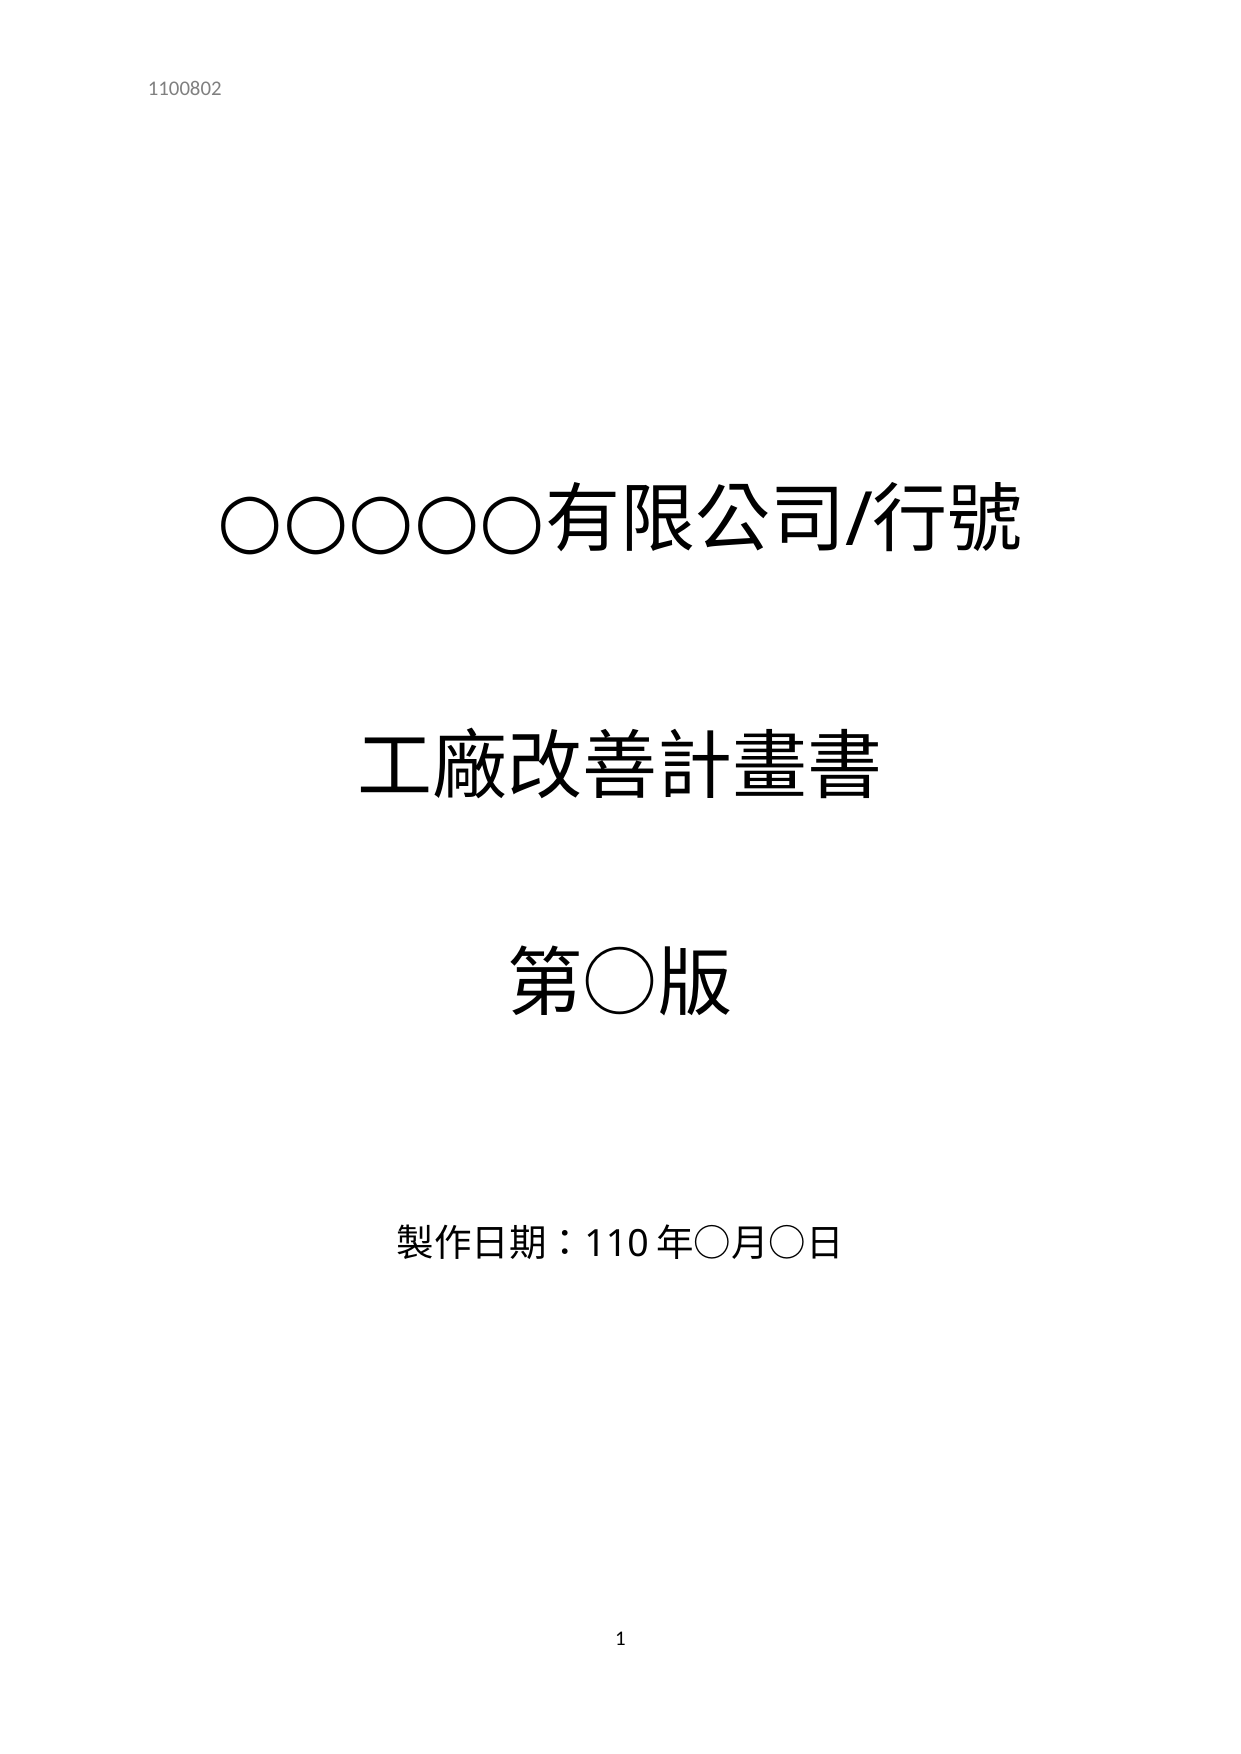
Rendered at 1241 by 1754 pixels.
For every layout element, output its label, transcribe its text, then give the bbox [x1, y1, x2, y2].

text ○○○○○有限公司/行號 [148, 458, 1092, 567]
text 製作日期：110年○月○日 [148, 1217, 1092, 1266]
text 工廠改善計畫書 第○版 [148, 705, 1092, 1031]
